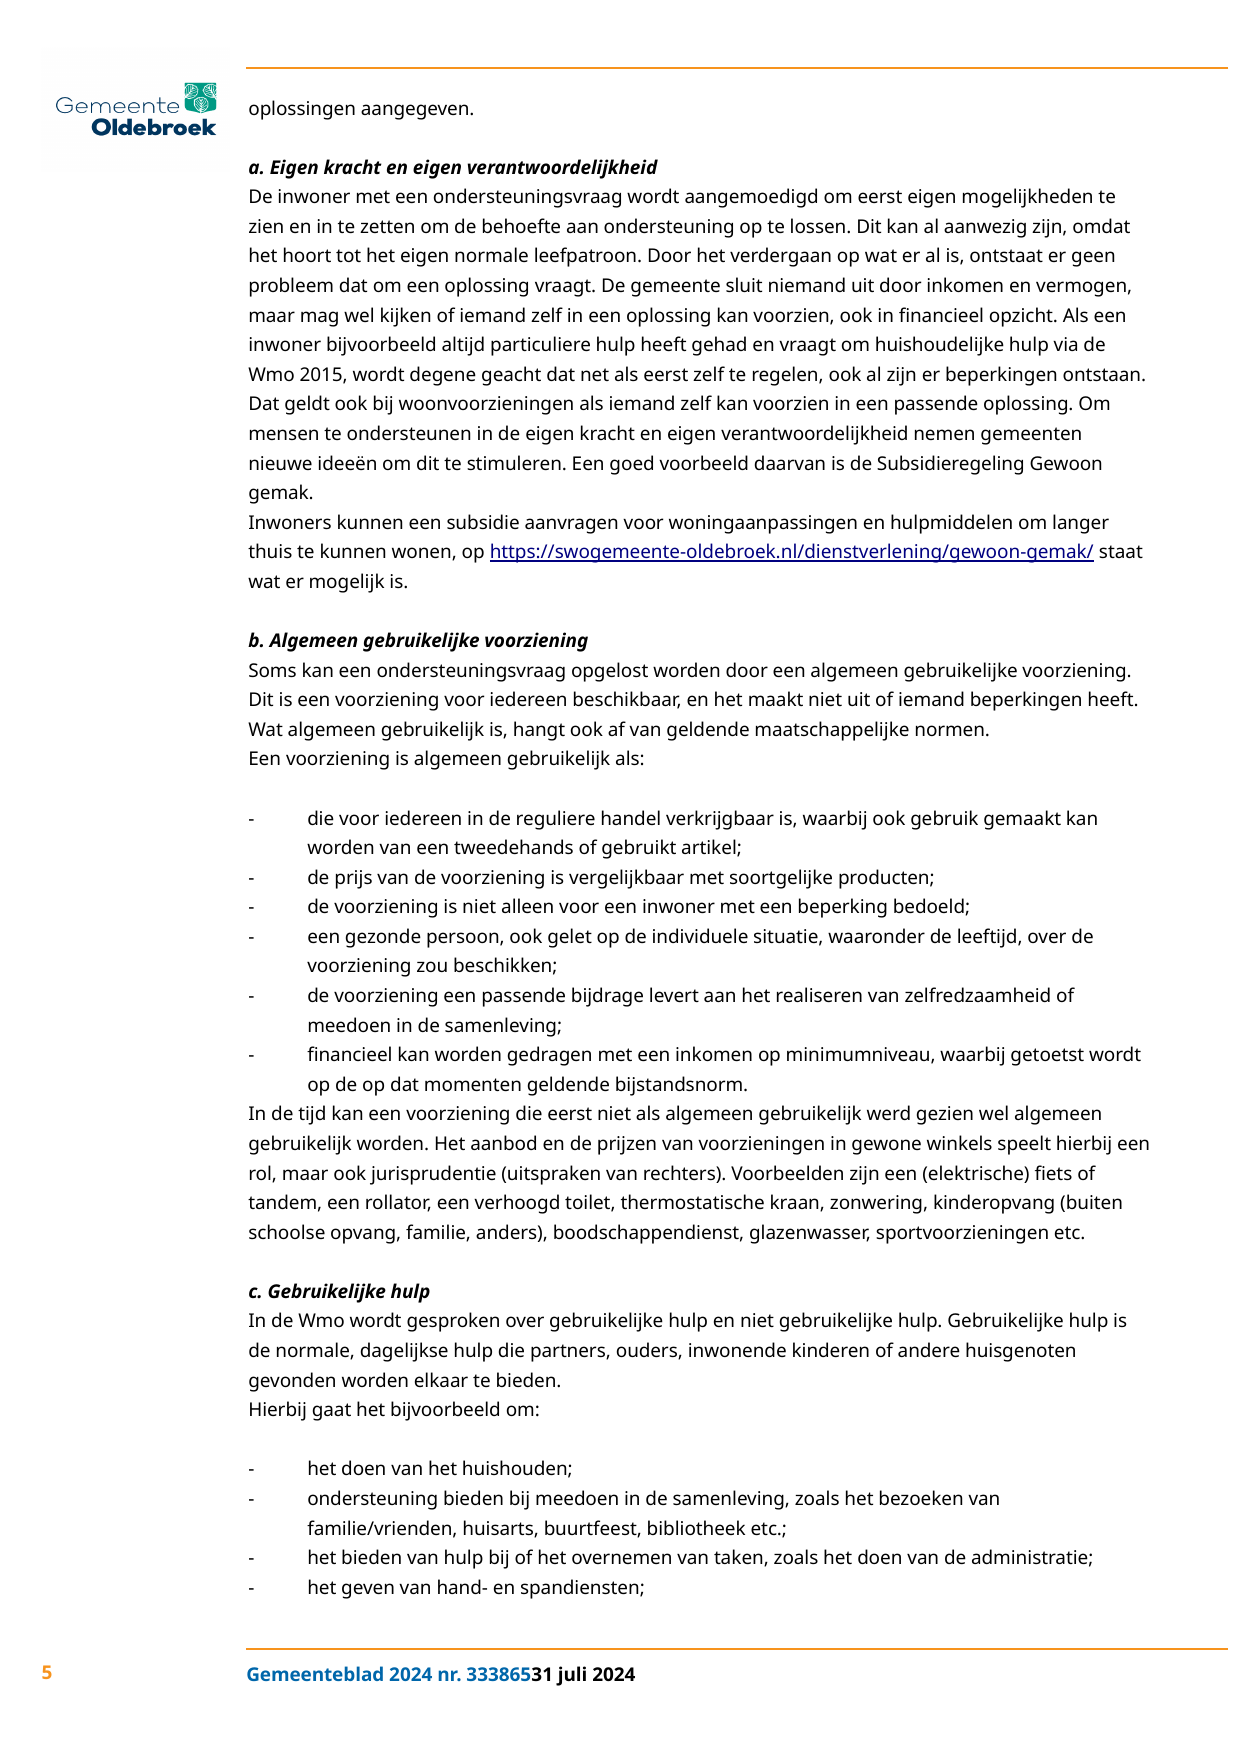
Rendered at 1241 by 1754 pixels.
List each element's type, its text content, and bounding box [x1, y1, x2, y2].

text c. Gebruikelijke hulp [248, 1278, 1152, 1304]
text Inwoners kunnen een subsidie aanvragen voor woningaanpassingen en hulpmiddelen om langer thuis te kunnen wonen, op https://swogemeente-oldebroek.nl/dienstverlening/gewoon-gemak/ staat wat er mogelijk is. [248, 509, 1152, 594]
list de prijs van de voorziening is vergelijkbaar met soortgelijke producten; [248, 864, 1152, 890]
text In de Wmo wordt gesproken over gebruikelijke hulp en niet gebruikelijke hulp. Gebruikelijke hulp is de normale, dagelijkse hulp die partners, ouders, inwonende kinderen of andere huisgenoten gevonden worden elkaar te bieden. [248, 1308, 1152, 1393]
text Een voorziening is algemeen gebruikelijk als: [248, 746, 1152, 771]
text b. Algemeen gebruikelijke voorziening [248, 627, 1152, 653]
list financieel kan worden gedragen met een inkomen op minimumniveau, waarbij getoetst wordt op de op dat momenten geldende bijstandsnorm. [248, 1041, 1152, 1097]
list het bieden van hulp bij of het overnemen van taken, zoals het doen van de administratie; [248, 1544, 1152, 1570]
text Soms kan een ondersteuningsvraag opgelost worden door een algemeen gebruikelijke voorziening. Dit is een voorziening voor iedereen beschikbaar, en het maakt niet uit of iemand beperkingen heeft. Wat algemeen gebruikelijk is, hangt ook af van geldende maatschappelijke normen. [248, 657, 1152, 742]
picture [41, 47, 231, 172]
list een gezonde persoon, ook gelet op de individuele situatie, waaronder de leeftijd, over de voorziening zou beschikken; [248, 923, 1152, 978]
text oplossingen aangegeven. [248, 95, 1152, 121]
list ondersteuning bieden bij meedoen in de samenleving, zoals het bezoeken van familie/vrienden, huisarts, buurtfeest, bibliotheek etc.; [248, 1485, 1152, 1541]
text a. Eigen kracht en eigen verantwoordelijkheid [248, 154, 1152, 180]
text Hierbij gaat het bijvoorbeeld om: [248, 1396, 1152, 1422]
list de voorziening een passende bijdrage levert aan het realiseren van zelfredzaamheid of meedoen in de samenleving; [248, 982, 1152, 1038]
list het geven van hand- en spandiensten; [248, 1574, 1152, 1600]
text In de tijd kan een voorziening die eerst niet als algemeen gebruikelijk werd gezien wel algemeen gebruikelijk worden. Het aanbod en de prijzen van voorzieningen in gewone winkels speelt hierbij een rol, maar ook jurisprudentie (uitspraken van rechters). Voorbeelden zijn een (elektrische) fiets of tandem, een rollator, een verhoogd toilet, thermostatische kraan, zonwering, kinderopvang (buiten schoolse opvang, familie, anders), boodschappendienst, glazenwasser, sportvoorzieningen etc. [248, 1101, 1152, 1245]
text De inwoner met een ondersteuningsvraag wordt aangemoedigd om eerst eigen mogelijkheden te zien en in te zetten om de behoefte aan ondersteuning op te lossen. Dit kan al aanwezig zijn, omdat het hoort tot het eigen normale leefpatroon. Door het verdergaan op wat er al is, ontstaat er geen probleem dat om een oplossing vraagt. De gemeente sluit niemand uit door inkomen en vermogen, maar mag wel kijken of iemand zelf in een oplossing kan voorzien, ook in financieel opzicht. Als een inwoner bijvoorbeeld altijd particuliere hulp heeft gehad en vraagt om huishoudelijke hulp via de Wmo 2015, wordt degene geacht dat net als eerst zelf te regelen, ook al zijn er beperkingen ontstaan. Dat geldt ook bij woonvoorzieningen als iemand zelf kan voorzien in een passende oplossing. Om mensen te ondersteunen in de eigen kracht en eigen verantwoordelijkheid nemen gemeenten nieuwe ideeën om dit te stimuleren. Een goed voorbeeld daarvan is de Subsidieregeling Gewoon gemak. [248, 183, 1152, 505]
list die voor iedereen in de reguliere handel verkrijgbaar is, waarbij ook gebruik gemaakt kan worden van een tweedehands of gebruikt artikel; [248, 805, 1152, 860]
list het doen van het huishouden; [248, 1456, 1152, 1481]
list de voorziening is niet alleen voor een inwoner met een beperking bedoeld; [248, 893, 1152, 919]
